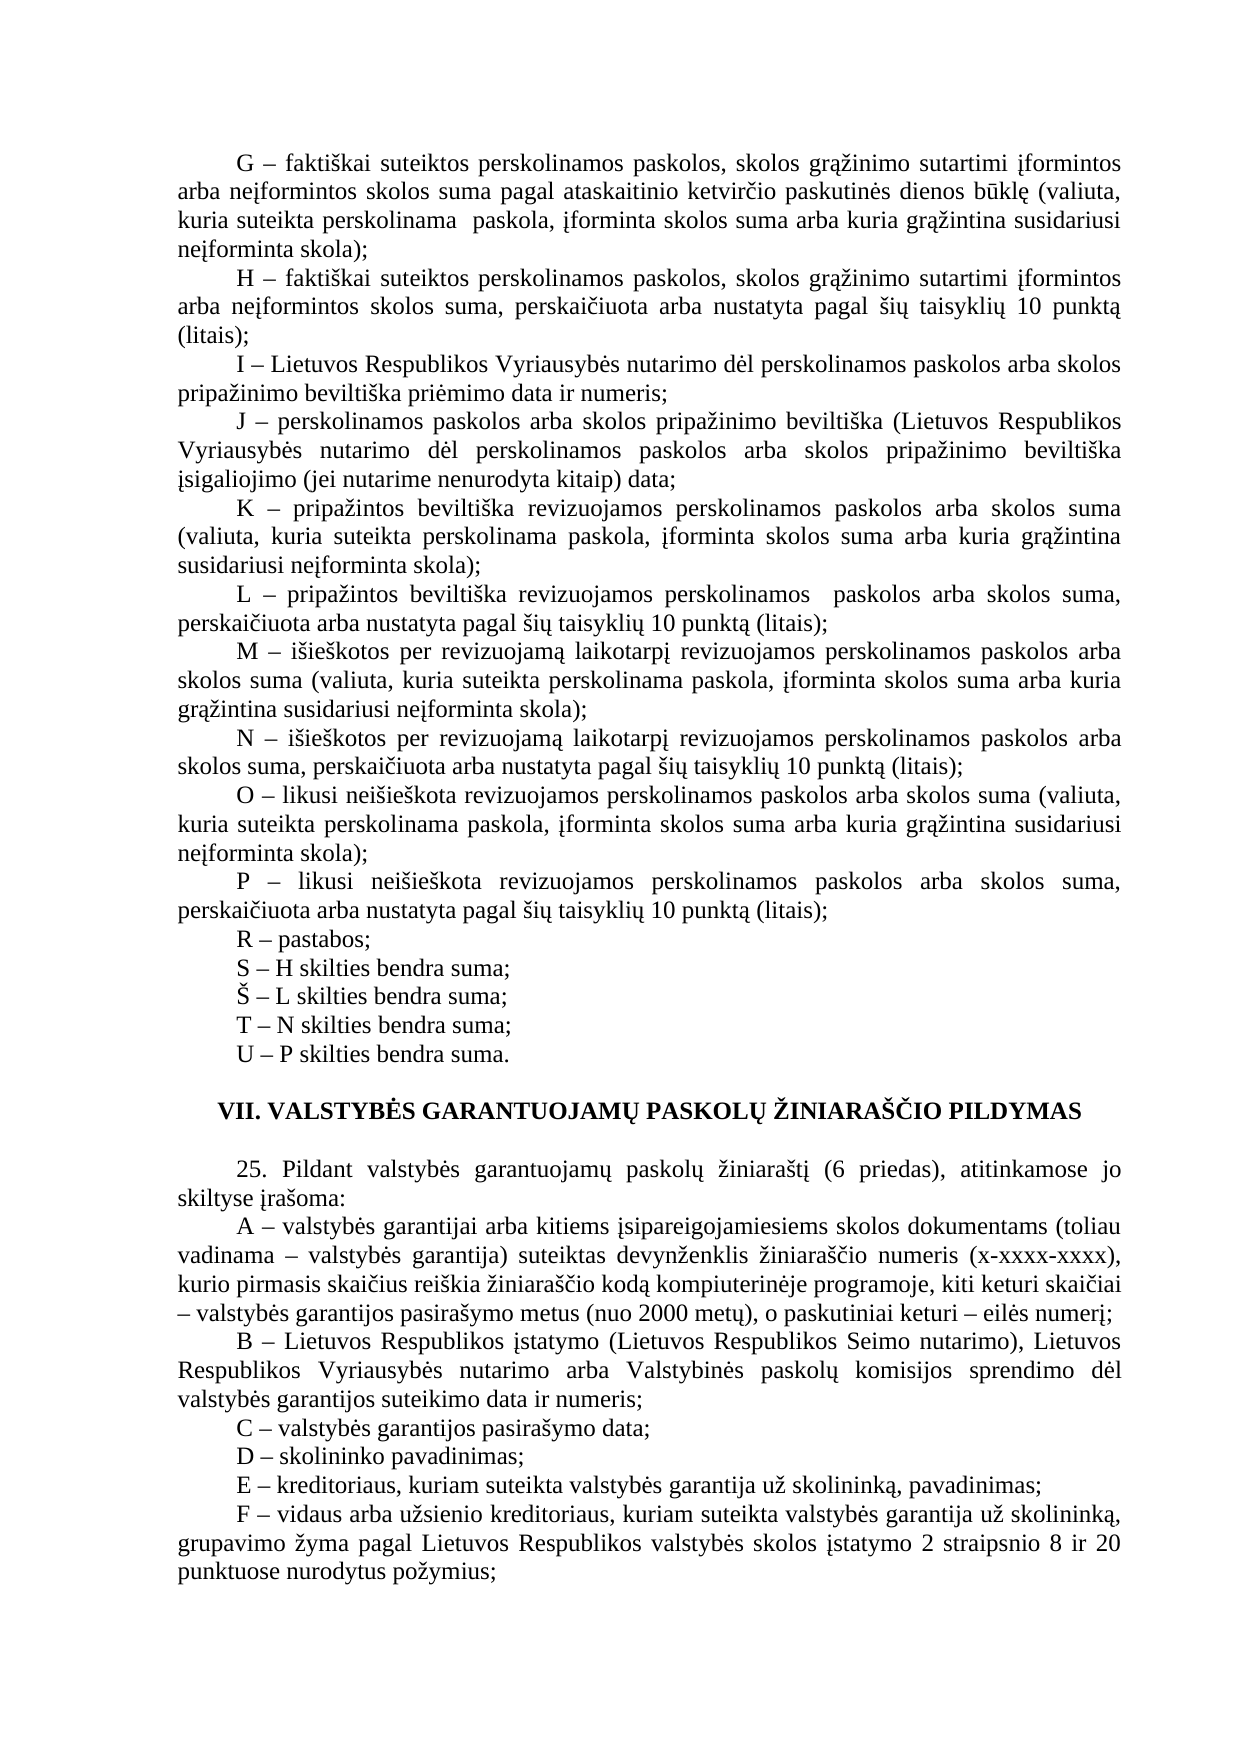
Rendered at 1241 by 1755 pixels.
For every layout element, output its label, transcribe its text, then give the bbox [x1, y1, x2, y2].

text F – vidaus arba užsienio kreditoriaus, kuriam suteikta valstybės garantija už skolininką, grupavimo žyma pagal Lietuvos Respublikos valstybės skolos įstatymo 2 straipsnio 8 ir 20 punktuose nurodytus požymius; [177, 1499, 1122, 1585]
text D – skolininko pavadinimas; [177, 1441, 1122, 1470]
text I – Lietuvos Respublikos Vyriausybės nutarimo dėl perskolinamos paskolos arba skolos pripažinimo beviltiška priėmimo data ir numeris; [177, 349, 1122, 406]
text E – kreditoriaus, kuriam suteikta valstybės garantija už skolininką, pavadinimas; [177, 1470, 1122, 1499]
text H – faktiškai suteiktos perskolinamos paskolos, skolos grąžinimo sutartimi įformintos arba neįformintos skolos suma, perskaičiuota arba nustatyta pagal šių taisyklių 10 punktą (litais); [177, 263, 1122, 349]
text VII. VALSTYBĖS GARANTUOJAMŲ PASKOLŲ ŽINIARAŠČIO PILDYMAS [177, 1096, 1122, 1125]
text 25. Pildant valstybės garantuojamų paskolų žiniaraštį (6 priedas), atitinkamose jo skiltyse įrašoma: [177, 1154, 1122, 1211]
text U – P skilties bendra suma. [177, 1039, 1122, 1068]
text L – pripažintos beviltiška revizuojamos perskolinamos paskolos arba skolos suma, perskaičiuota arba nustatyta pagal šių taisyklių 10 punktą (litais); [177, 579, 1122, 636]
text T – N skilties bendra suma; [177, 1010, 1122, 1039]
text K – pripažintos beviltiška revizuojamos perskolinamos paskolos arba skolos suma (valiuta, kuria suteikta perskolinama paskola, įforminta skolos suma arba kuria grąžintina susidariusi neįforminta skola); [177, 493, 1122, 579]
text M – išieškotos per revizuojamą laikotarpį revizuojamos perskolinamos paskolos arba skolos suma (valiuta, kuria suteikta perskolinama paskola, įforminta skolos suma arba kuria grąžintina susidariusi neįforminta skola); [177, 636, 1122, 723]
text P – likusi neišieškota revizuojamos perskolinamos paskolos arba skolos suma, perskaičiuota arba nustatyta pagal šių taisyklių 10 punktą (litais); [177, 866, 1122, 924]
text C – valstybės garantijos pasirašymo data; [177, 1413, 1122, 1441]
text J – perskolinamos paskolos arba skolos pripažinimo beviltiška (Lietuvos Respublikos Vyriausybės nutarimo dėl perskolinamos paskolos arba skolos pripažinimo beviltiška įsigaliojimo (jei nutarime nenurodyta kitaip) data; [177, 406, 1122, 493]
text N – išieškotos per revizuojamą laikotarpį revizuojamos perskolinamos paskolos arba skolos suma, perskaičiuota arba nustatyta pagal šių taisyklių 10 punktą (litais); [177, 723, 1122, 780]
text Š – L skilties bendra suma; [177, 981, 1122, 1010]
text A – valstybės garantijai arba kitiems įsipareigojamiesiems skolos dokumentams (toliau vadinama – valstybės garantija) suteiktas devynženklis žiniaraščio numeris (x-xxxx-xxxx), kurio pirmasis skaičius reiškia žiniaraščio kodą kompiuterinėje programoje, kiti keturi skaičiai – valstybės garantijos pasirašymo metus (nuo 2000 metų), o paskutiniai keturi – eilės numerį; [177, 1211, 1122, 1326]
text O – likusi neišieškota revizuojamos perskolinamos paskolos arba skolos suma (valiuta, kuria suteikta perskolinama paskola, įforminta skolos suma arba kuria grąžintina susidariusi neįforminta skola); [177, 780, 1122, 866]
text R – pastabos; [177, 924, 1122, 953]
text B – Lietuvos Respublikos įstatymo (Lietuvos Respublikos Seimo nutarimo), Lietuvos Respublikos Vyriausybės nutarimo arba Valstybinės paskolų komisijos sprendimo dėl valstybės garantijos suteikimo data ir numeris; [177, 1326, 1122, 1413]
text S – H skilties bendra suma; [177, 953, 1122, 981]
text G – faktiškai suteiktos perskolinamos paskolos, skolos grąžinimo sutartimi įformintos arba neįformintos skolos suma pagal ataskaitinio ketvirčio paskutinės dienos būklę (valiuta, kuria suteikta perskolinama paskola, įforminta skolos suma arba kuria grąžintina susidariusi neįforminta skola); [177, 148, 1122, 263]
